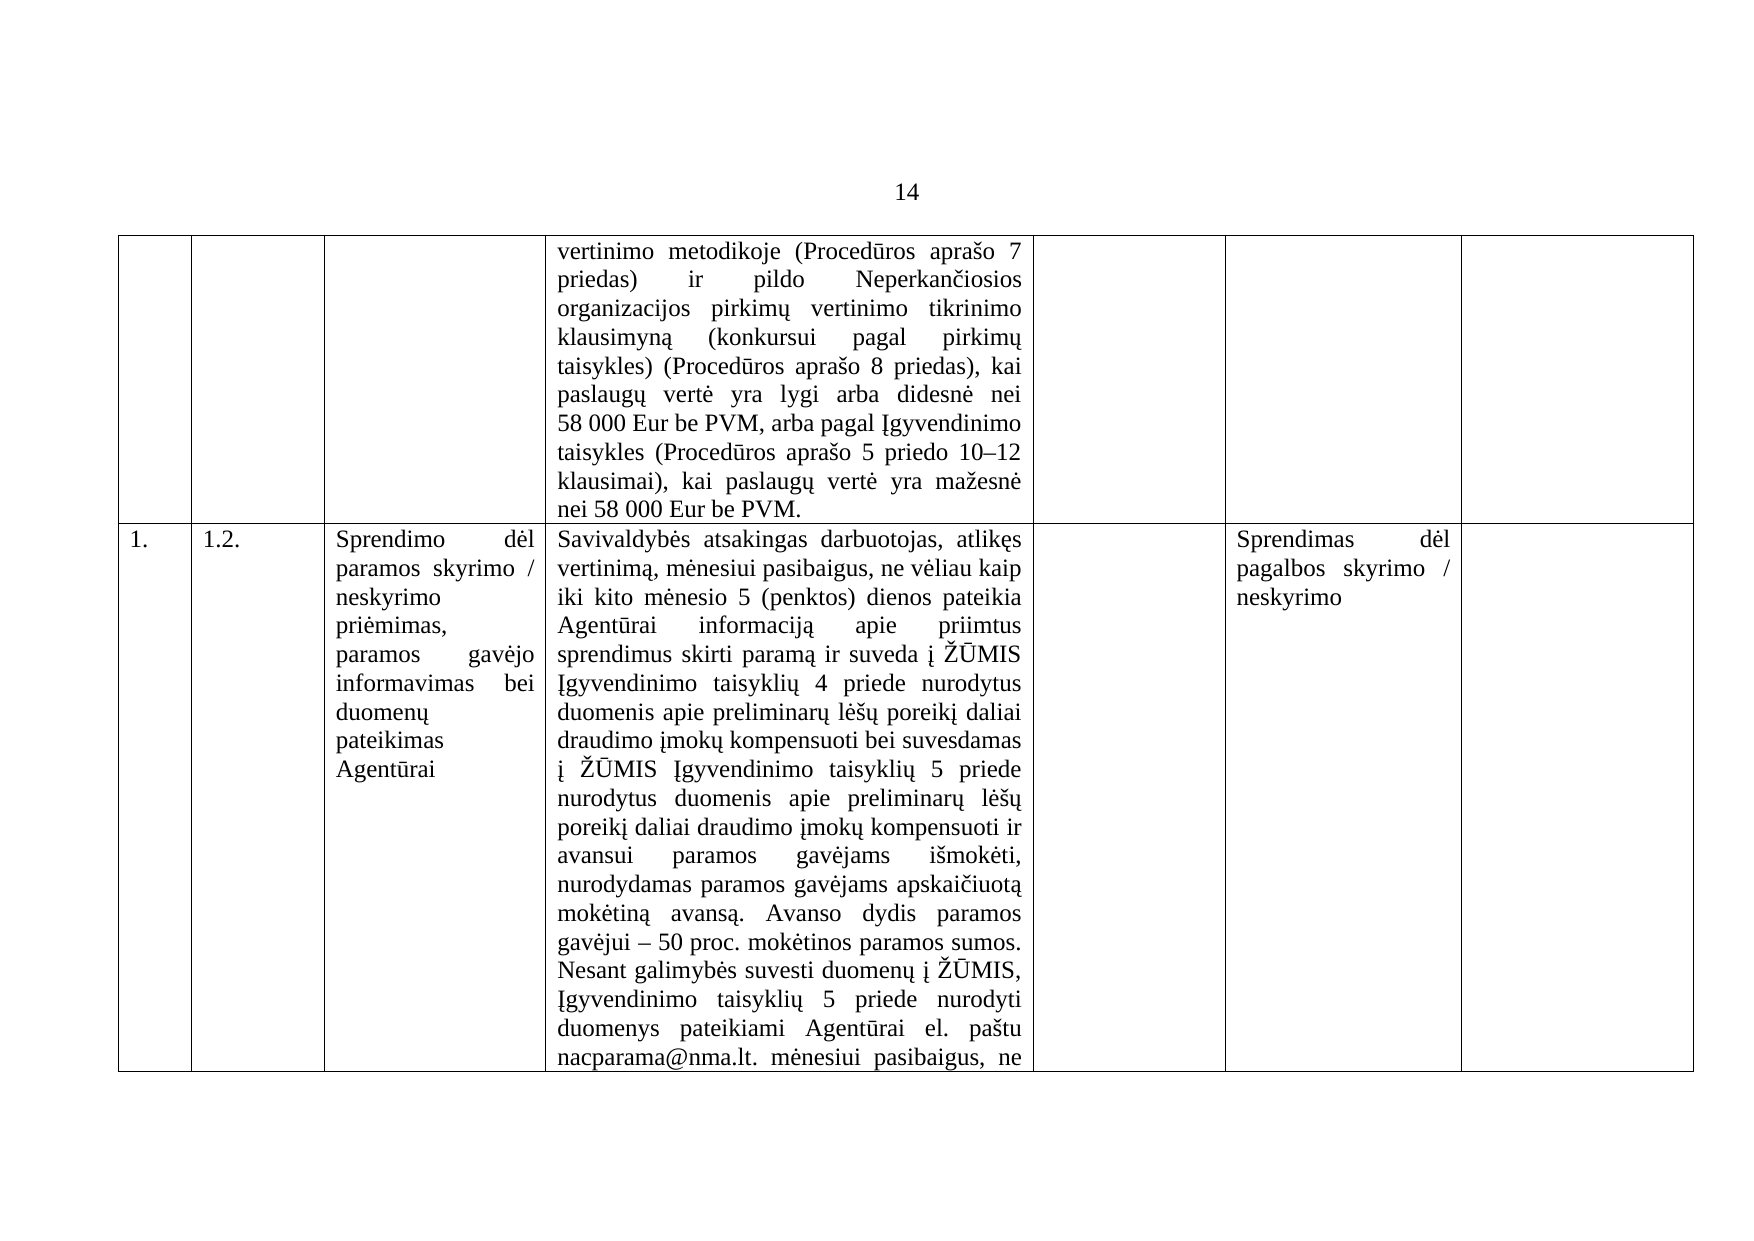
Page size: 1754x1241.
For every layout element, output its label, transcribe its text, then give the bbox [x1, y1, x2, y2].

table_cell 1.2. [192, 524, 324, 1071]
table_cell [1034, 524, 1225, 1071]
table_cell 1. [119, 524, 191, 1071]
table_cell Savivaldybės atsakingas darbuotojas, atlikęs vertinimą, mėnesiui pasibaigus, ne vėliau kaip iki kito mėnesio 5 (penktos) dienos pateikia Agentūrai informaciją apie priimtus sprendimus skirti paramą ir suveda į ŽŪMIS Įgyvendinimo taisyklių 4 priede nurodytus duomenis apie preliminarų lėšų poreikį daliai draudimo įmokų kompensuoti bei suvesdamas į ŽŪMIS Įgyvendinimo taisyklių 5 priede nurodytus duomenis apie preliminarų lėšų poreikį daliai draudimo įmokų kompensuoti ir avansui paramos gavėjams išmokėti, nurodydamas paramos gavėjams apskaičiuotą mokėtiną avansą. Avanso dydis paramos gavėjui – 50 proc. mokėtinos paramos sumos. Nesant galimybės suvesti duomenų į ŽŪMIS, Įgyvendinimo taisyklių 5 priede nurodyti duomenys pateikiami Agentūrai el. paštu nacparama@nma.lt. mėnesiui pasibaigus, ne [546, 524, 1033, 1071]
table_cell [1462, 236, 1693, 523]
table_cell vertinimo metodikoje (Procedūros aprašo 7 priedas) ir pildo Neperkančiosios organizacijos pirkimų vertinimo tikrinimo klausimyną (konkursui pagal pirkimų taisykles) (Procedūros aprašo 8 priedas), kai paslaugų vertė yra lygi arba didesnė nei 58 000 Eur be PVM, arba pagal Įgyvendinimo taisykles (Procedūros aprašo 5 priedo 10–12 klausimai), kai paslaugų vertė yra mažesnė nei 58 000 Eur be PVM. [546, 236, 1033, 523]
table_cell Sprendimas dėl pagalbos skyrimo / neskyrimo [1226, 524, 1461, 1071]
table_cell [1226, 236, 1461, 523]
table_cell [192, 236, 324, 523]
table_cell [325, 236, 545, 523]
table_cell [119, 236, 191, 523]
table_cell Sprendimo dėl paramos skyrimo / neskyrimo priėmimas, paramos gavėjo informavimas bei duomenų pateikimas Agentūrai [325, 524, 545, 1071]
table_cell [1462, 524, 1693, 1071]
table_cell [1034, 236, 1225, 523]
